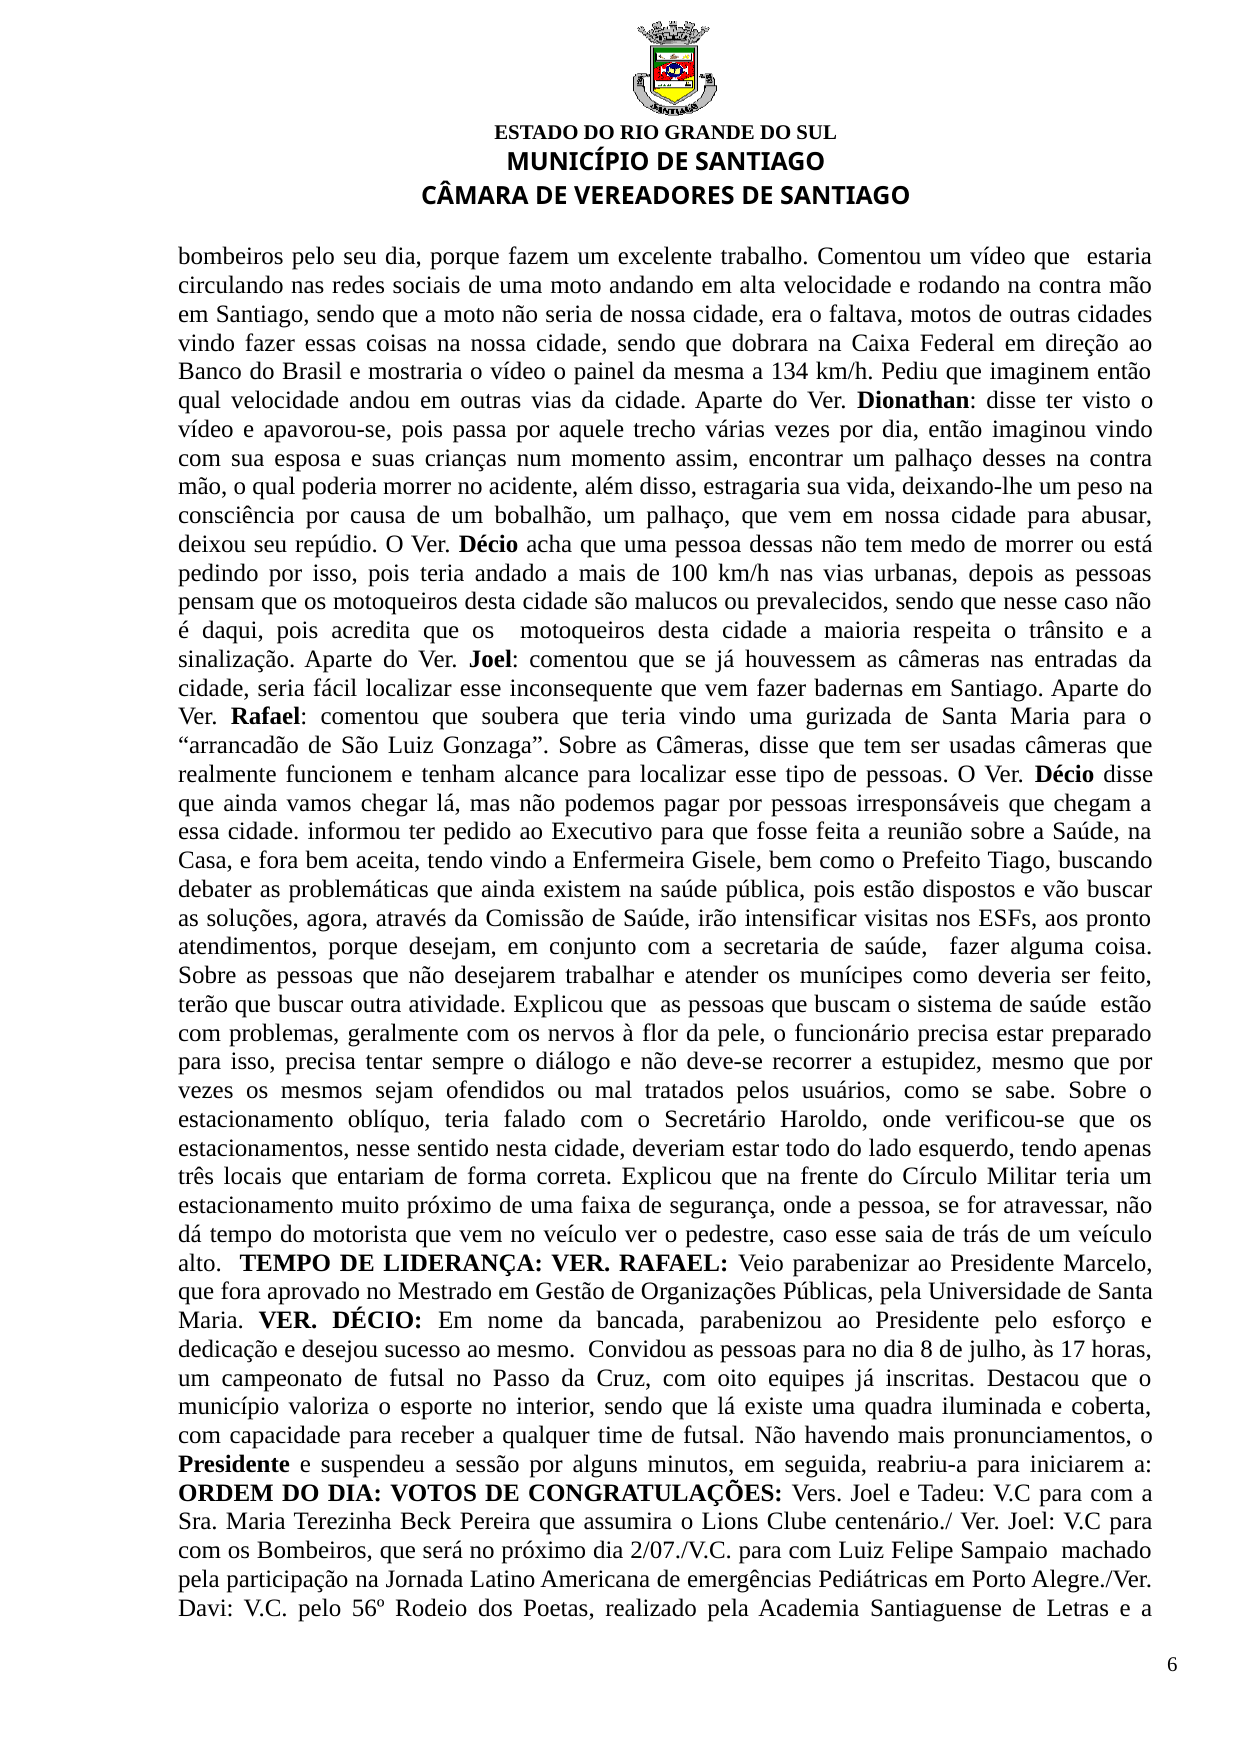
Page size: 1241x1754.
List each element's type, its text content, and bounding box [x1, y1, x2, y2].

text bombeiros pelo seu dia, porque fazem um excelente trabalho. Comentou um vídeo que estaria circulando nas redes sociais de uma moto andando em alta velocidade e rodando na contra mão em Santiago, sendo que a moto não seria de nossa cidade, era o faltava, motos de outras cidades vindo fazer essas coisas na nossa cidade, sendo que dobrara na Caixa Federal em direção ao Banco do Brasil e mostraria o vídeo o painel da mesma a 134 km/h. Pediu que imaginem então qual velocidade andou em outras vias da cidade. Aparte do Ver. Dionathan: disse ter visto o vídeo e apavorou-se, pois passa por aquele trecho várias vezes por dia, então imaginou vindo com sua esposa e suas crianças num momento assim, encontrar um palhaço desses na contra mão, o qual poderia morrer no acidente, além disso, estragaria sua vida, deixando-lhe um peso na consciência por causa de um bobalhão, um palhaço, que vem em nossa cidade para abusar, deixou seu repúdio. O Ver. Décio acha que uma pessoa dessas não tem medo de morrer ou está pedindo por isso, pois teria andado a mais de 100 km/h nas vias urbanas, depois as pessoas pensam que os motoqueiros desta cidade são malucos ou prevalecidos, sendo que nesse caso não é daqui, pois acredita que os motoqueiros desta cidade a maioria respeita o trânsito e a sinalização. Aparte do Ver. Joel: comentou que se já houvessem as câmeras nas entradas da cidade, seria fácil localizar esse inconsequente que vem fazer badernas em Santiago. Aparte do Ver. Rafael: comentou que soubera que teria vindo uma gurizada de Santa Maria para o “arrancadão de São Luiz Gonzaga”. Sobre as Câmeras, disse que tem ser usadas câmeras que realmente funcionem e tenham alcance para localizar esse tipo de pessoas. O Ver. Décio disse que ainda vamos chegar lá, mas não podemos pagar por pessoas irresponsáveis que chegam a essa cidade. informou ter pedido ao Executivo para que fosse feita a reunião sobre a Saúde, na Casa, e fora bem aceita, tendo vindo a Enfermeira Gisele, bem como o Prefeito Tiago, buscando debater as problemáticas que ainda existem na saúde pública, pois estão dispostos e vão buscar as soluções, agora, através da Comissão de Saúde, irão intensificar visitas nos ESFs, aos pronto atendimentos, porque desejam, em conjunto com a secretaria de saúde, fazer alguma coisa. Sobre as pessoas que não desejarem trabalhar e atender os munícipes como deveria ser feito, terão que buscar outra atividade. Explicou que as pessoas que buscam o sistema de saúde estão com problemas, geralmente com os nervos à flor da pele, o funcionário precisa estar preparado para isso, precisa tentar sempre o diálogo e não deve-se recorrer a estupidez, mesmo que por vezes os mesmos sejam ofendidos ou mal tratados pelos usuários, como se sabe. Sobre o estacionamento oblíquo, teria falado com o Secretário Haroldo, onde verificou-se que os estacionamentos, nesse sentido nesta cidade, deveriam estar todo do lado esquerdo, tendo apenas três locais que entariam de forma correta. Explicou que na frente do Círculo Militar teria um estacionamento muito próximo de uma faixa de segurança, onde a pessoa, se for atravessar, não dá tempo do motorista que vem no veículo ver o pedestre, caso esse saia de trás de um veículo alto. TEMPO DE LIDERANÇA: VER. RAFAEL: Veio parabenizar ao Presidente Marcelo, que fora aprovado no Mestrado em Gestão de Organizações Públicas, pela Universidade de Santa Maria. VER. DÉCIO: Em nome da bancada, parabenizou ao Presidente pelo esforço e dedicação e desejou sucesso ao mesmo. Convidou as pessoas para no dia 8 de julho, às 17 horas, um campeonato de futsal no Passo da Cruz, com oito equipes já inscritas. Destacou que o município valoriza o esporte no interior, sendo que lá existe uma quadra iluminada e coberta, com capacidade para receber a qualquer time de futsal. Não havendo mais pronunciamentos, o Presidente e suspendeu a sessão por alguns minutos, em seguida, reabriu-a para iniciarem a: ORDEM DO DIA: VOTOS DE CONGRATULAÇÕES: Vers. Joel e Tadeu: V.C para com a Sra. Maria Terezinha Beck Pereira que assumira o Lions Clube centenário./ Ver. Joel: V.C para com os Bombeiros, que será no próximo dia 2/07./V.C. para com Luiz Felipe Sampaio machado pela participação na Jornada Latino Americana de emergências Pediátricas em Porto Alegre./Ver. Davi: V.C. pelo 56º Rodeio dos Poetas, realizado pela Academia Santiaguense de Letras e a [178, 241, 1153, 1621]
